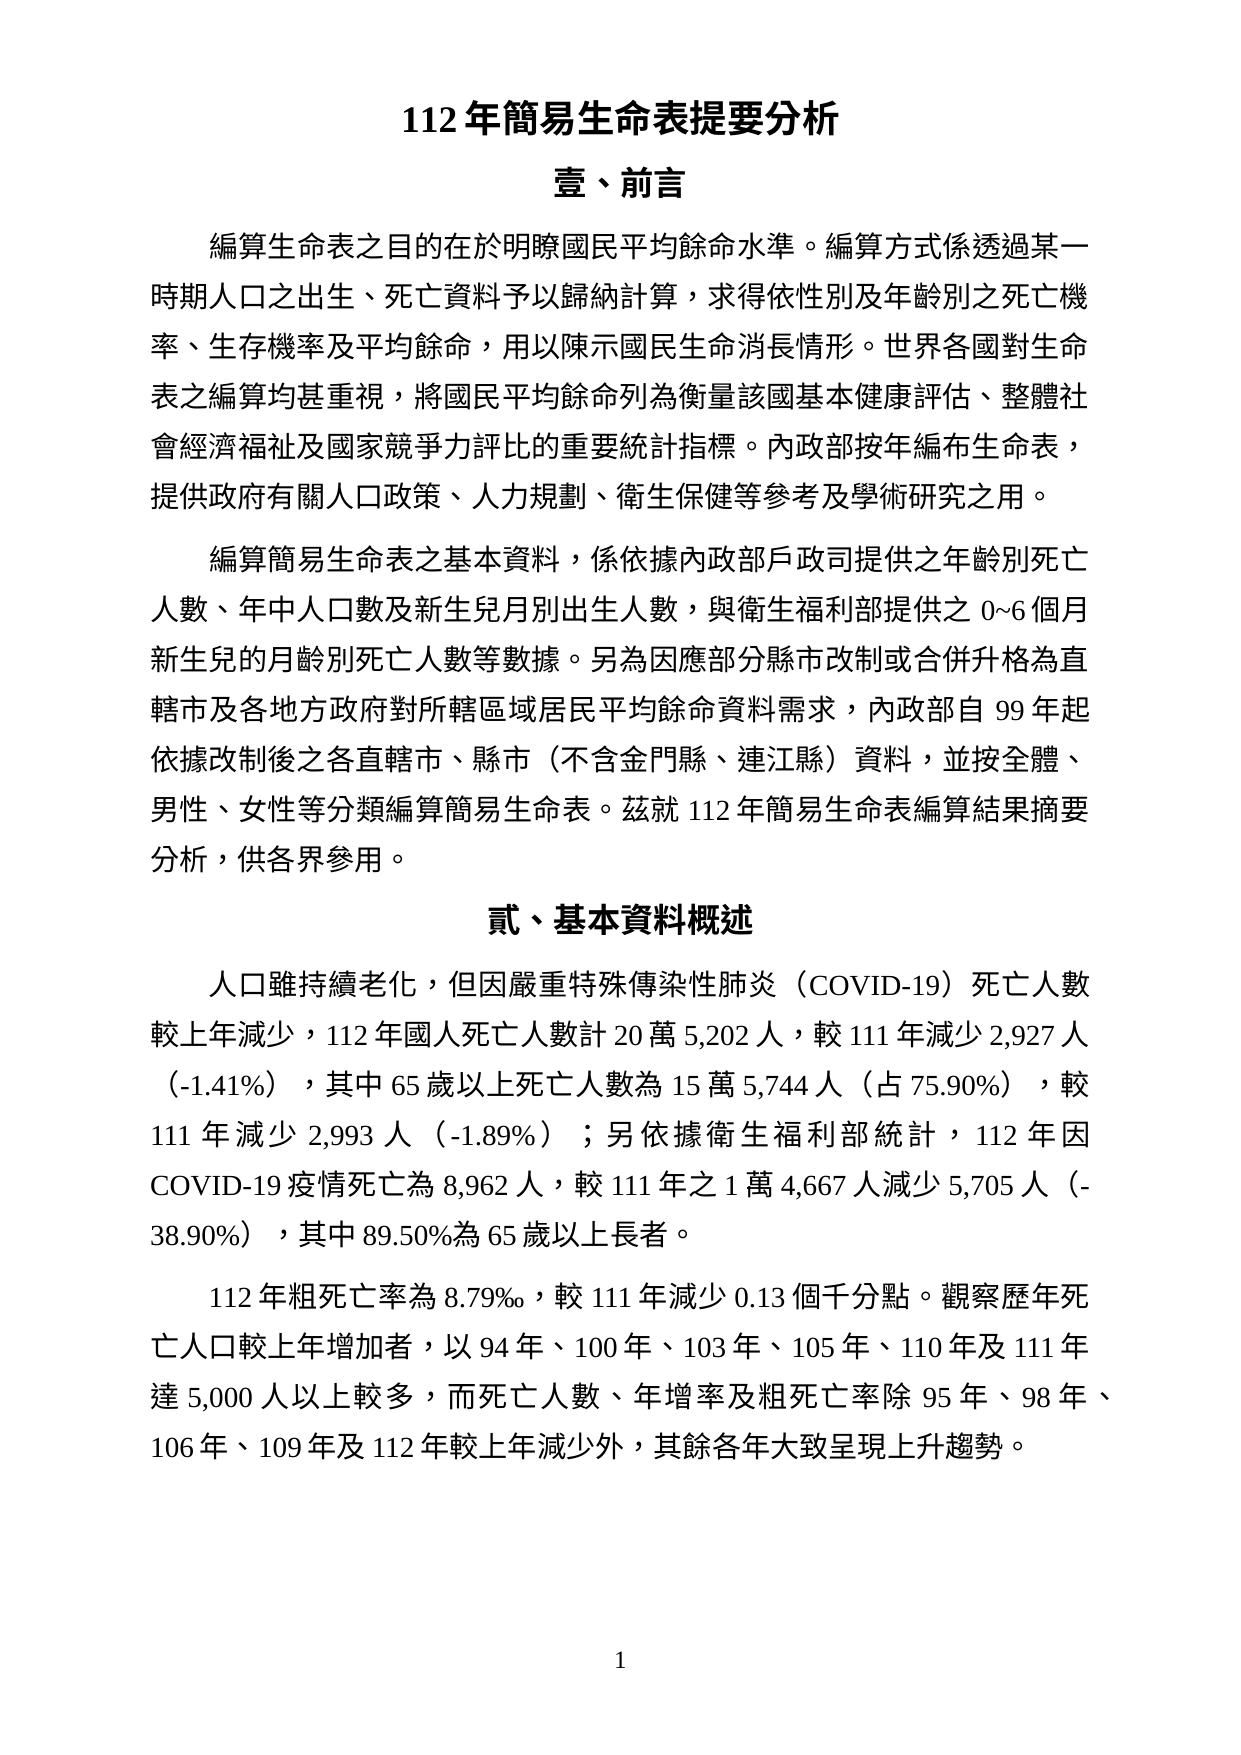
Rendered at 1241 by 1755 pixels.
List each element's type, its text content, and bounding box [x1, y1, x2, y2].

subtitle 壹、前言 [150, 155, 1090, 205]
text 編算生命表之目的在於明瞭國民平均餘命水準。編算方式係透過某一時期人口之出生、死亡資料予以歸納計算，求得依性別及年齡別之死亡機率、生存機率及平均餘命，用以陳示國民生命消長情形。世界各國對生命表之編算均甚重視，將國民平均餘命列為衡量該國基本健康評估、整體社會經濟福祉及國家競爭力評比的重要統計指標。內政部按年編布生命表，提供政府有關人口政策、人力規劃、衛生保健等參考及學術研究之用。 [150, 218, 1090, 518]
text 人口雖持續老化，但因嚴重特殊傳染性肺炎（COVID-19）死亡人數較上年減少，112年國人死亡人數計20萬5,202人，較111年減少2,927人（-1.41%），其中65歲以上死亡人數為15萬5,744人（占75.90%），較111年減少2,993人（-1.89%）；另依據衛生福利部統計，112年因COVID-19疫情死亡為8,962人，較111年之1萬4,667人減少5,705人（-38.90%），其中89.50%為65歲以上長者。 [150, 955, 1090, 1255]
text 112年簡易生命表提要分析 [150, 89, 1090, 143]
text 編算簡易生命表之基本資料，係依據內政部戶政司提供之年齡別死亡人數、年中人口數及新生兒月別出生人數，與衛生福利部提供之0~6個月新生兒的月齡別死亡人數等數據。另為因應部分縣市改制或合併升格為直轄市及各地方政府對所轄區域居民平均餘命資料需求，內政部自99年起依據改制後之各直轄市、縣市（不含金門縣、連江縣）資料，並按全體、男性、女性等分類編算簡易生命表。茲就112年簡易生命表編算結果摘要分析，供各界參用。 [150, 530, 1090, 880]
subtitle 貳、基本資料概述 [150, 893, 1090, 943]
text 112年粗死亡率為8.79‰，較111年減少0.13個千分點。觀察歷年死亡人口較上年增加者，以94年、100年、103年、105年、110年及111年達5,000人以上較多，而死亡人數、年增率及粗死亡率除95年、98年、106年、109年及112年較上年減少外，其餘各年大致呈現上升趨勢。 [150, 1268, 1090, 1468]
